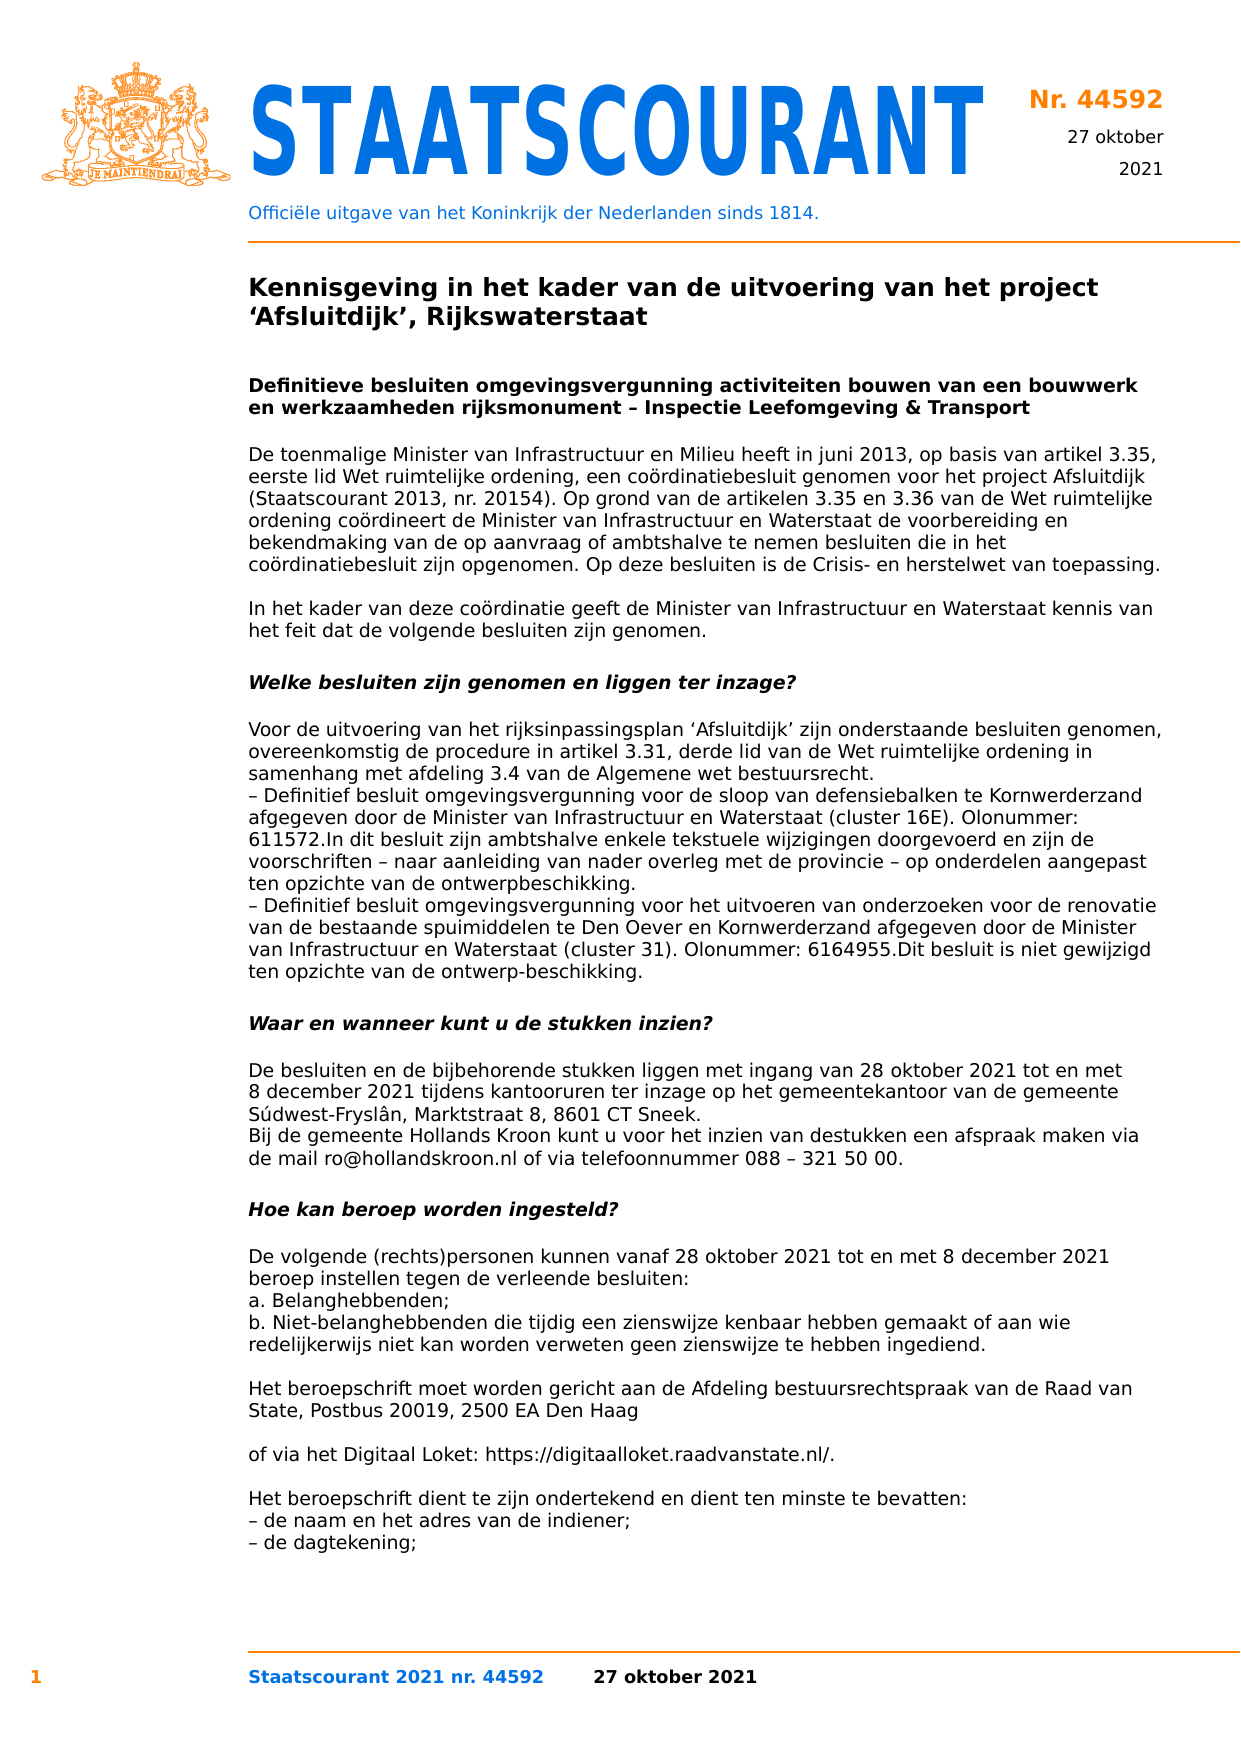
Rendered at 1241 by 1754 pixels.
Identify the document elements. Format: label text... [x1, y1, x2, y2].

text De toenmalige Minister van Infrastructuur en Milieu heeft in juni 2013, op basis van artikel 3.35, eerste lid Wet ruimtelijke ordening, een coördinatiebesluit genomen voor het project Afsluitdijk (Staatscourant 2013, nr. 20154). Op grond van de artikelen 3.35 en 3.36 van de Wet ruimtelijke ordening coördineert de Minister van Infrastructuur en Waterstaat de voor­bereiding en bekendmaking van de op aanvraag of ambtshalve te nemen besluiten die in het coördinatiebesluit zijn opgenomen. Op deze besluiten is de Crisis- en herstelwet van toepassing. [248, 444, 1163, 576]
subtitle Hoe kan beroep worden ingesteld? [248, 1199, 1163, 1221]
text In het kader van deze coördinatie geeft de Minister van Infrastructuur en Waterstaat kennis van het feit dat de volgende besluiten zijn genomen. [248, 598, 1163, 642]
text Het beroepschrift moet worden gericht aan de Afdeling bestuursrechtspraak van de Raad van State, Postbus 20019, 2500 EA Den Haag [248, 1378, 1163, 1422]
picture [41, 62, 231, 186]
text Voor de uitvoering van het rijksinpassingsplan ‘Afsluitdijk’ zijn onderstaande besluiten genomen, overeenkomstig de procedure in artikel 3.31, derde lid van de Wet ruimtelijke ordening in samenhang met afdeling 3.4 van de Algemene wet bestuursrecht. [248, 719, 1163, 785]
text De volgende (rechts)personen kunnen vanaf 28 oktober 2021 tot en met 8 december 2021 beroep instellen tegen de verleende besluiten: [248, 1246, 1163, 1290]
text Bij de gemeente Hollands Kroon kunt u voor het inzien van destukken een afspraak maken via de mail ro@hollandskroon.nl of via telefoonnummer 088 – 321 50 00. [248, 1125, 1163, 1169]
text – de dagtekening; [248, 1532, 1163, 1554]
table_header [25, 62, 248, 241]
table_header Nr. 44592 [998, 62, 1240, 121]
text b. Niet-belanghebbenden die tijdig een zienswijze kenbaar hebben gemaakt of aan wie redelijkerwijs niet kan worden verweten geen zienswijze te hebben ingediend. [248, 1312, 1163, 1356]
text – Definitief besluit omgevingsvergunning voor de sloop van defensiebalken te Kornwerderzand afgegeven door de Minister van Infrastructuur en Waterstaat (cluster 16E). Olonummer: 611572.In dit besluit zijn ambtshalve enkele tekstuele wijzigingen doorgevoerd en zijn de voorschriften – naar aanleiding van nader overleg met de provincie – op onderdelen aangepast ten opzichte van de ontwerpbeschikking. [248, 785, 1163, 894]
table_header STAATSCOURANT [248, 62, 998, 203]
subtitle Kennisgeving in het kader van de uitvoering van het project ‘Afsluitdijk’, Rijkswaterstaat [248, 273, 1163, 331]
subtitle Definitieve besluiten omgevingsvergunning activiteiten bouwen van een bouwwerk en werkzaamheden rijksmonument – Inspectie Leefomgeving & Transport [248, 375, 1163, 419]
text De besluiten en de bijbehorende stukken liggen met ingang van 28 oktober 2021 tot en met 8 december 2021 tijdens kantooruren ter inzage op het gemeentekantoor van de gemeente Súdwest-Fryslân, Marktstraat 8, 8601 CT Sneek. [248, 1059, 1163, 1125]
table_cell Officiële uitgave van het Koninkrijk der Nederlanden sinds 1814. [248, 203, 1240, 241]
subtitle Waar en wanneer kunt u de stukken inzien? [248, 1012, 1163, 1034]
table_cell 27 oktober [998, 121, 1240, 153]
text of via het Digitaal Loket: https://digitaalloket.raadvanstate.nl/. [248, 1444, 1163, 1466]
text Het beroepschrift dient te zijn ondertekend en dient ten minste te bevatten: [248, 1488, 1163, 1510]
text a. Belanghebbenden; [248, 1290, 1163, 1312]
text – de naam en het adres van de indiener; [248, 1510, 1163, 1532]
text – Definitief besluit omgevingsvergunning voor het uitvoeren van onderzoeken voor de renovatie van de bestaande spuimiddelen te Den Oever en Kornwerderzand afgegeven door de Minister van Infrastructuur en Waterstaat (cluster 31). Olonummer: 6164955.Dit besluit is niet gewijzigd ten opzichte van de ontwerp-beschikking. [248, 894, 1163, 982]
subtitle Welke besluiten zijn genomen en liggen ter inzage? [248, 672, 1163, 694]
table_cell 2021 [998, 153, 1240, 203]
